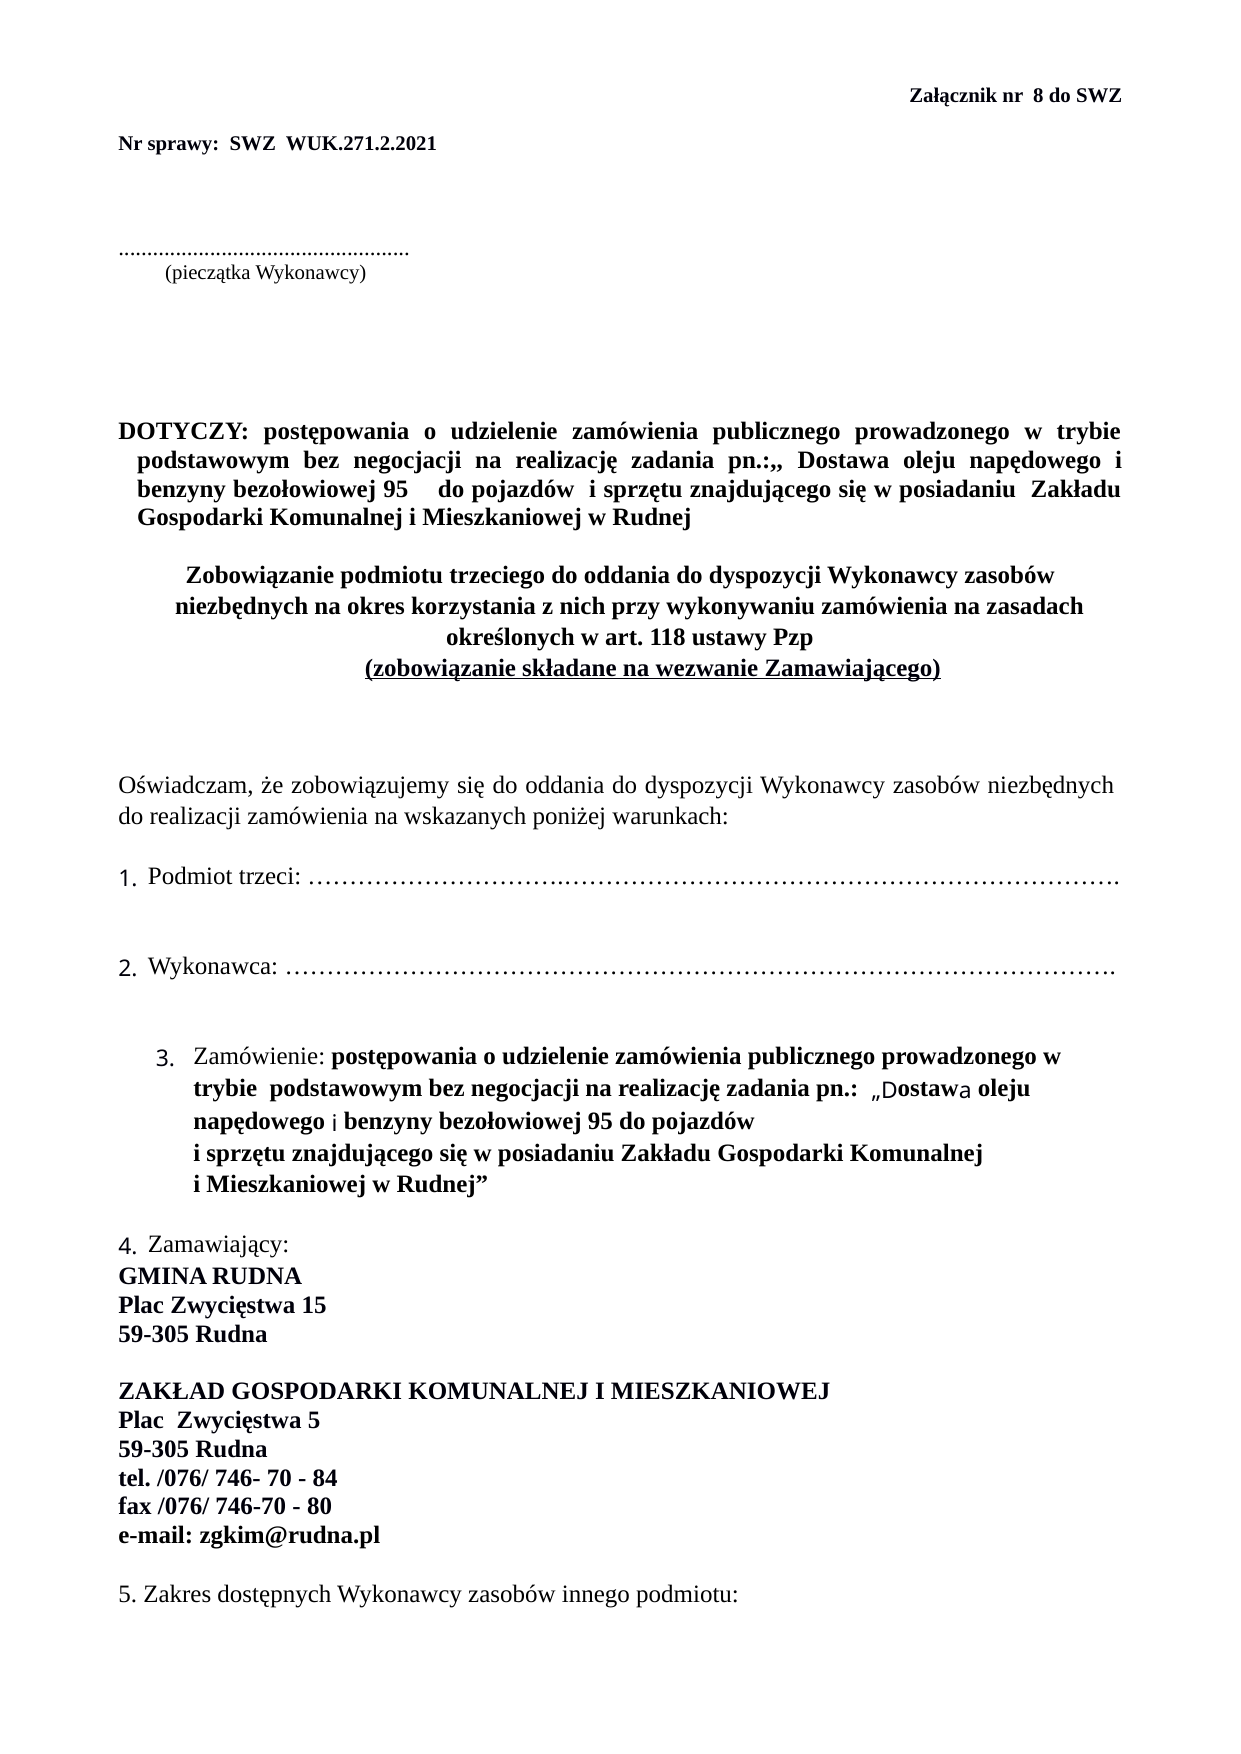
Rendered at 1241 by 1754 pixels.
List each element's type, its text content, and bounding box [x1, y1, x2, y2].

list Zamawiający: [118, 1229, 1122, 1261]
text ................................................... [118, 234, 1122, 260]
list Wykonawca: ………………………………………………………………………………………. [118, 951, 1122, 983]
text Plac Zwycięstwa 15 [118, 1290, 1122, 1319]
text ZAKŁAD GOSPODARKI KOMUNALNEJ I MIESZKANIOWEJ [118, 1376, 1122, 1405]
list Podmiot trzeci: ………………………….…………………………………………………………. [118, 861, 1122, 893]
text GMINA RUDNA [118, 1261, 1122, 1290]
text Oświadczam, że zobowiązujemy się do oddania do dyspozycji Wykonawcy zasobów niezbędnych do realizacji zamówienia na wskazanych poniżej warunkach: [118, 770, 1122, 832]
list Zamówienie: postępowania o udzielenie zamówienia publicznego prowadzonego w trybie podstawowym bez negocjacji na realizację zadania pn.: „Dostawa oleju napędowego i benzyny bezołowiowej 95 do pojazdów i sprzętu znajdującego się w posiadaniu Zakładu Gospodarki Komunalnej i Mieszkaniowej w Rudnej” [156, 1041, 1122, 1200]
text Załącznik nr 8 do SWZ [118, 83, 1122, 107]
text Zobowiązanie podmiotu trzeciego do oddania do dyspozycji Wykonawcy zasobów niezbędnych na okres korzystania z nich przy wykonywaniu zamówienia na zasadach określonych w art. 118 ustawy Pzp [118, 560, 1122, 653]
text DOTYCZY: postępowania o udzielenie zamówienia publicznego prowadzonego w trybie podstawowym bez negocjacji na realizację zadania pn.:,, Dostawa oleju napędowego i benzyny bezołowiowej 95 do pojazdów i sprzętu znajdującego się w posiadaniu Zakładu Gospodarki Komunalnej i Mieszkaniowej w Rudnej [118, 416, 1122, 531]
text 59-305 Rudna [118, 1319, 1122, 1348]
text 59-305 Rudna [118, 1434, 1122, 1463]
text tel. /076/ 746- 70 - 84 [118, 1463, 1122, 1491]
text (pieczątka Wykonawcy) [118, 260, 1122, 284]
text fax /076/ 746-70 - 80 [118, 1491, 1122, 1520]
text 5. Zakres dostępnych Wykonawcy zasobów innego podmiotu: [118, 1579, 1122, 1610]
text (zobowiązanie składane na wezwanie Zamawiającego) [183, 653, 1122, 684]
text Nr sprawy: SWZ WUK.271.2.2021 [118, 131, 1122, 155]
text e-mail: zgkim@rudna.pl [118, 1520, 1122, 1550]
text Plac Zwycięstwa 5 [118, 1405, 1122, 1434]
